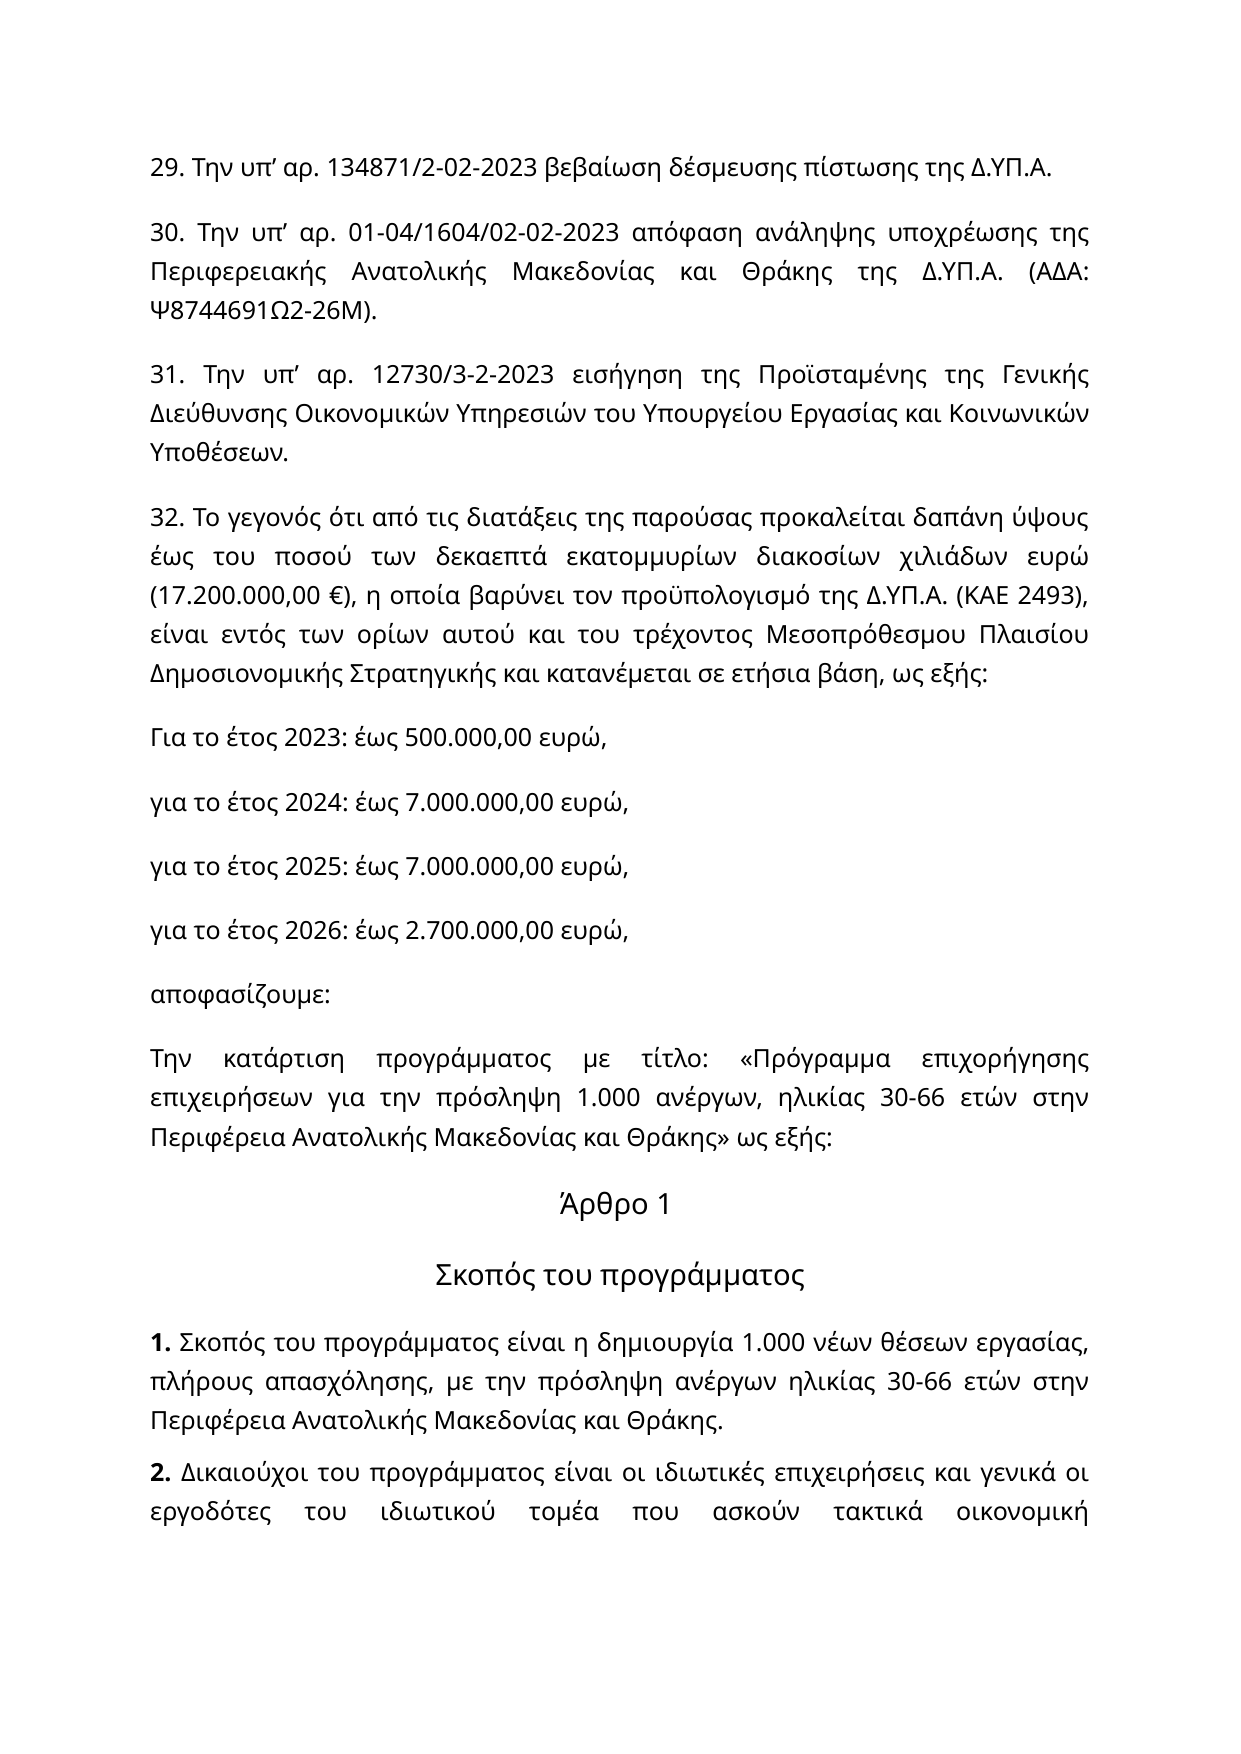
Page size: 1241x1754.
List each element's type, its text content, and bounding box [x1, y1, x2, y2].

text 2. Δικαιούχοι του προγράμματος είναι οι ιδιωτικές επιχειρήσεις και γενικά οι εργοδότες του ιδιωτικού τομέα που ασκούν τακτικά οικονομική [150, 1454, 1090, 1528]
text 31. Την υπ’ αρ. 12730/3-2-2023 εισήγηση της Προϊσταμένης της Γενικής Διεύθυνσης Οικονομικών Υπηρεσιών του Υπουργείου Εργασίας και Κοινωνικών Υποθέσεων. [150, 357, 1090, 469]
text για το έτος 2026: έως 2.700.000,00 ευρώ, [150, 912, 1090, 947]
text 32. Το γεγονός ότι από τις διατάξεις της παρούσας προκαλείται δαπάνη ύψους έως του ποσού των δεκαεπτά εκατομμυρίων διακοσίων χιλιάδων ευρώ (17.200.000,00 €), η οποία βαρύνει τον προϋπολογισμό της Δ.ΥΠ.Α. (ΚΑΕ 2493), είναι εντός των ορίων αυτού και του τρέχοντος Μεσοπρόθεσμου Πλαισίου Δημοσιονομικής Στρατηγικής και κατανέμεται σε ετήσια βάση, ως εξής: [150, 499, 1090, 690]
text 1. Σκοπός του προγράμματος είναι η δημιουργία 1.000 νέων θέσεων εργασίας, πλήρους απασχόλησης, με την πρόσληψη ανέργων ηλικίας 30-66 ετών στην Περιφέρεια Ανατολικής Μακεδονίας και Θράκης. [150, 1324, 1090, 1437]
text 29. Την υπ’ αρ. 134871/2-02-2023 βεβαίωση δέσμευσης πίστωσης της Δ.ΥΠ.Α. [150, 150, 1090, 184]
text για το έτος 2025: έως 7.000.000,00 ευρώ, [150, 848, 1090, 882]
text για το έτος 2024: έως 7.000.000,00 ευρώ, [150, 784, 1090, 818]
text Την κατάρτιση προγράμματος με τίτλο: «Πρόγραμμα επιχορήγησης επιχειρήσεων για την πρόσληψη 1.000 ανέργων, ηλικίας 30-66 ετών στην Περιφέρεια Ανατολικής Μακεδονίας και Θράκης» ως εξής: [150, 1041, 1090, 1153]
text αποφασίζουμε: [150, 977, 1090, 1011]
text 30. Την υπ’ αρ. 01-04/1604/02-02-2023 απόφαση ανάληψης υποχρέωσης της Περιφερειακής Ανατολικής Μακεδονίας και Θράκης της Δ.ΥΠ.Α. (ΑΔΑ: Ψ8744691Ω2-26Μ). [150, 214, 1090, 327]
subtitle Άρθρο 1 [150, 1183, 1090, 1223]
subtitle Σκοπός του προγράμματος [150, 1254, 1090, 1294]
text Για το έτος 2023: έως 500.000,00 ευρώ, [150, 720, 1090, 754]
